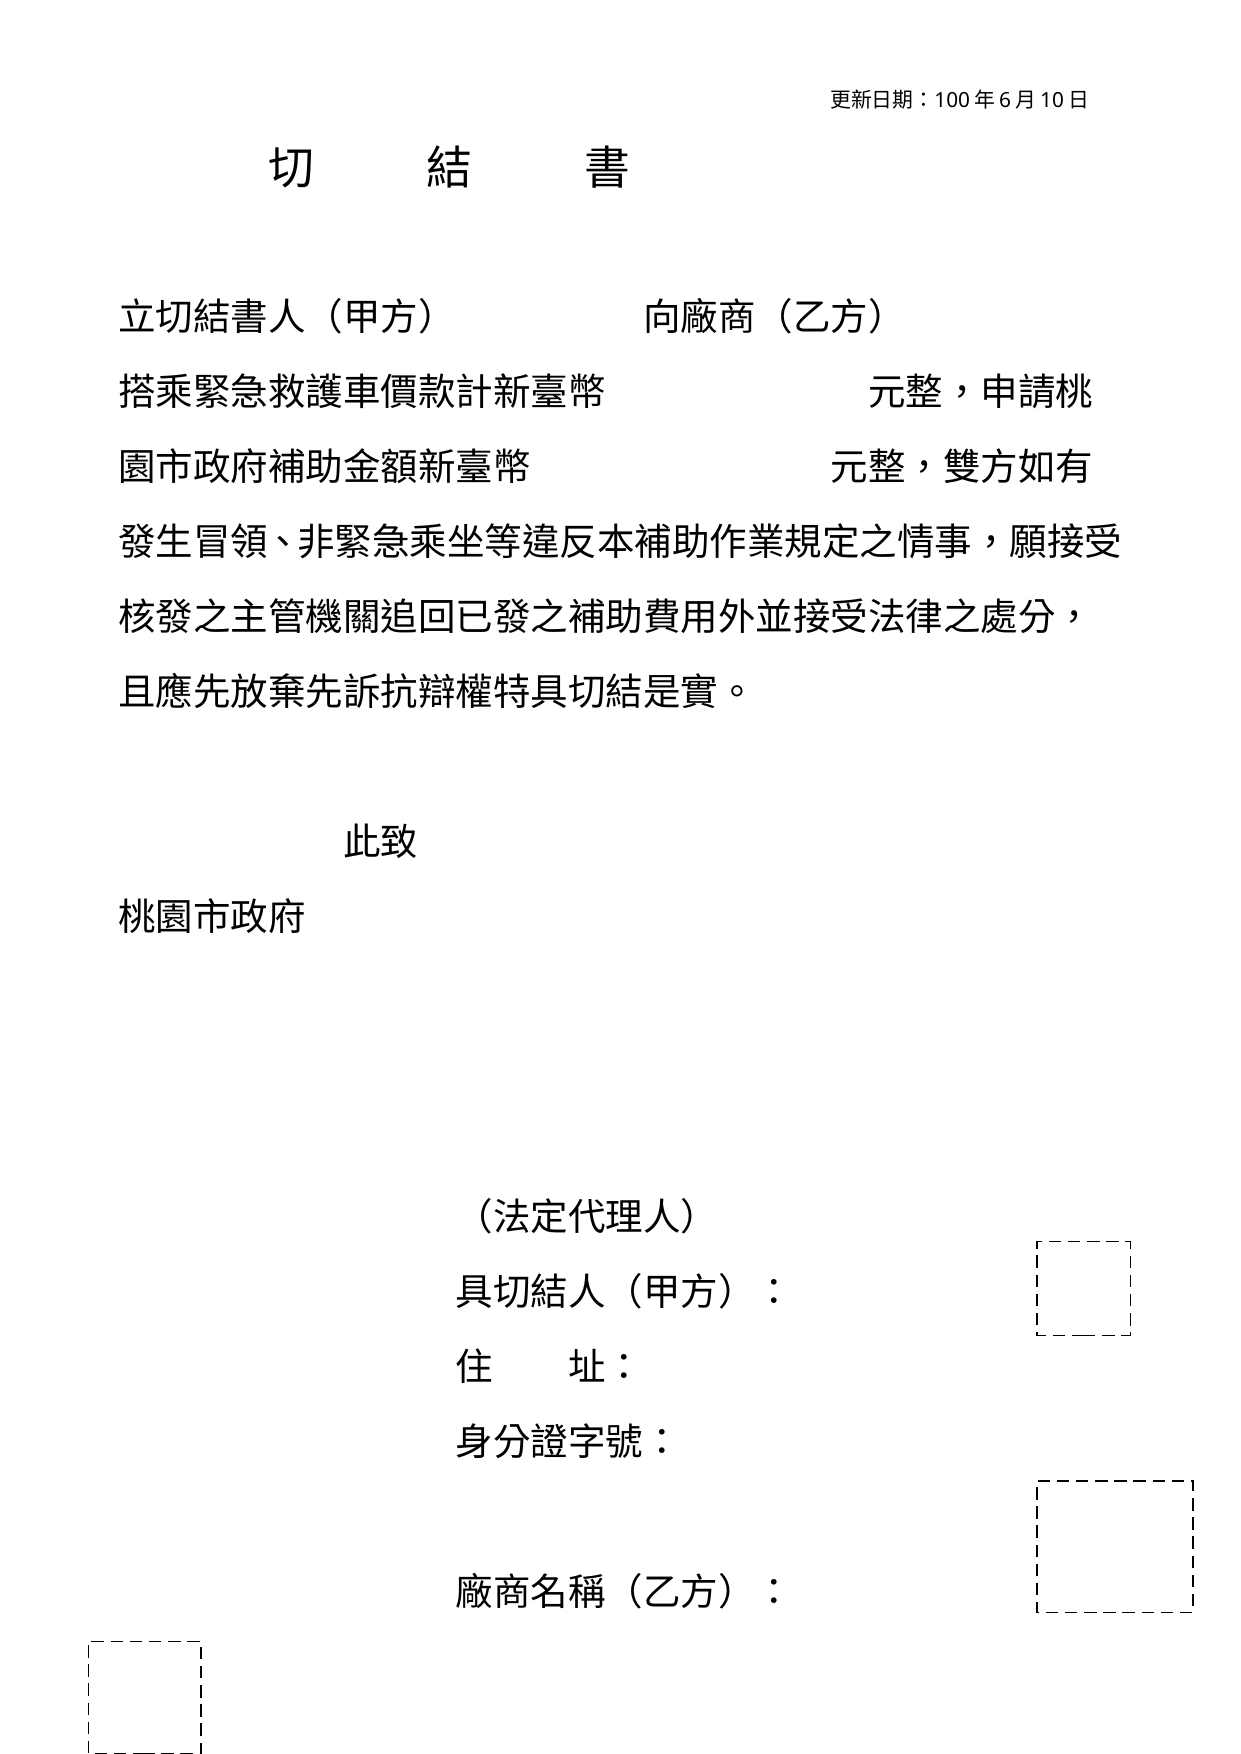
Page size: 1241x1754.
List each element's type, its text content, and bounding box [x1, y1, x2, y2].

text 此致 [118, 802, 1122, 877]
text 廠商名稱（乙方）： [118, 1552, 1122, 1627]
text 切 結 書 [118, 127, 1122, 202]
text 具切結人（甲方）： [118, 1252, 1036, 1327]
text 身分證字號： [118, 1402, 1122, 1477]
text 搭乘緊急救護車價款計新臺幣 元整，申請桃園市政府補助金額新臺幣 元整，雙方如有發生冒領、非緊急乘坐等違反本補助作業規定之情事，願接受核發之主管機關追回已發之補助費用外並接受法律之處分，且應先放棄先訴抗辯權特具切結是實。 [118, 352, 1122, 727]
text 立切結書人（甲方） 向廠商（乙方） [118, 277, 1122, 352]
text 桃園市政府 [118, 877, 1122, 952]
text 更新日期：100年6月10日 [830, 83, 1198, 114]
text （法定代理人） [118, 1177, 1122, 1252]
text 住 址： [118, 1327, 1122, 1402]
